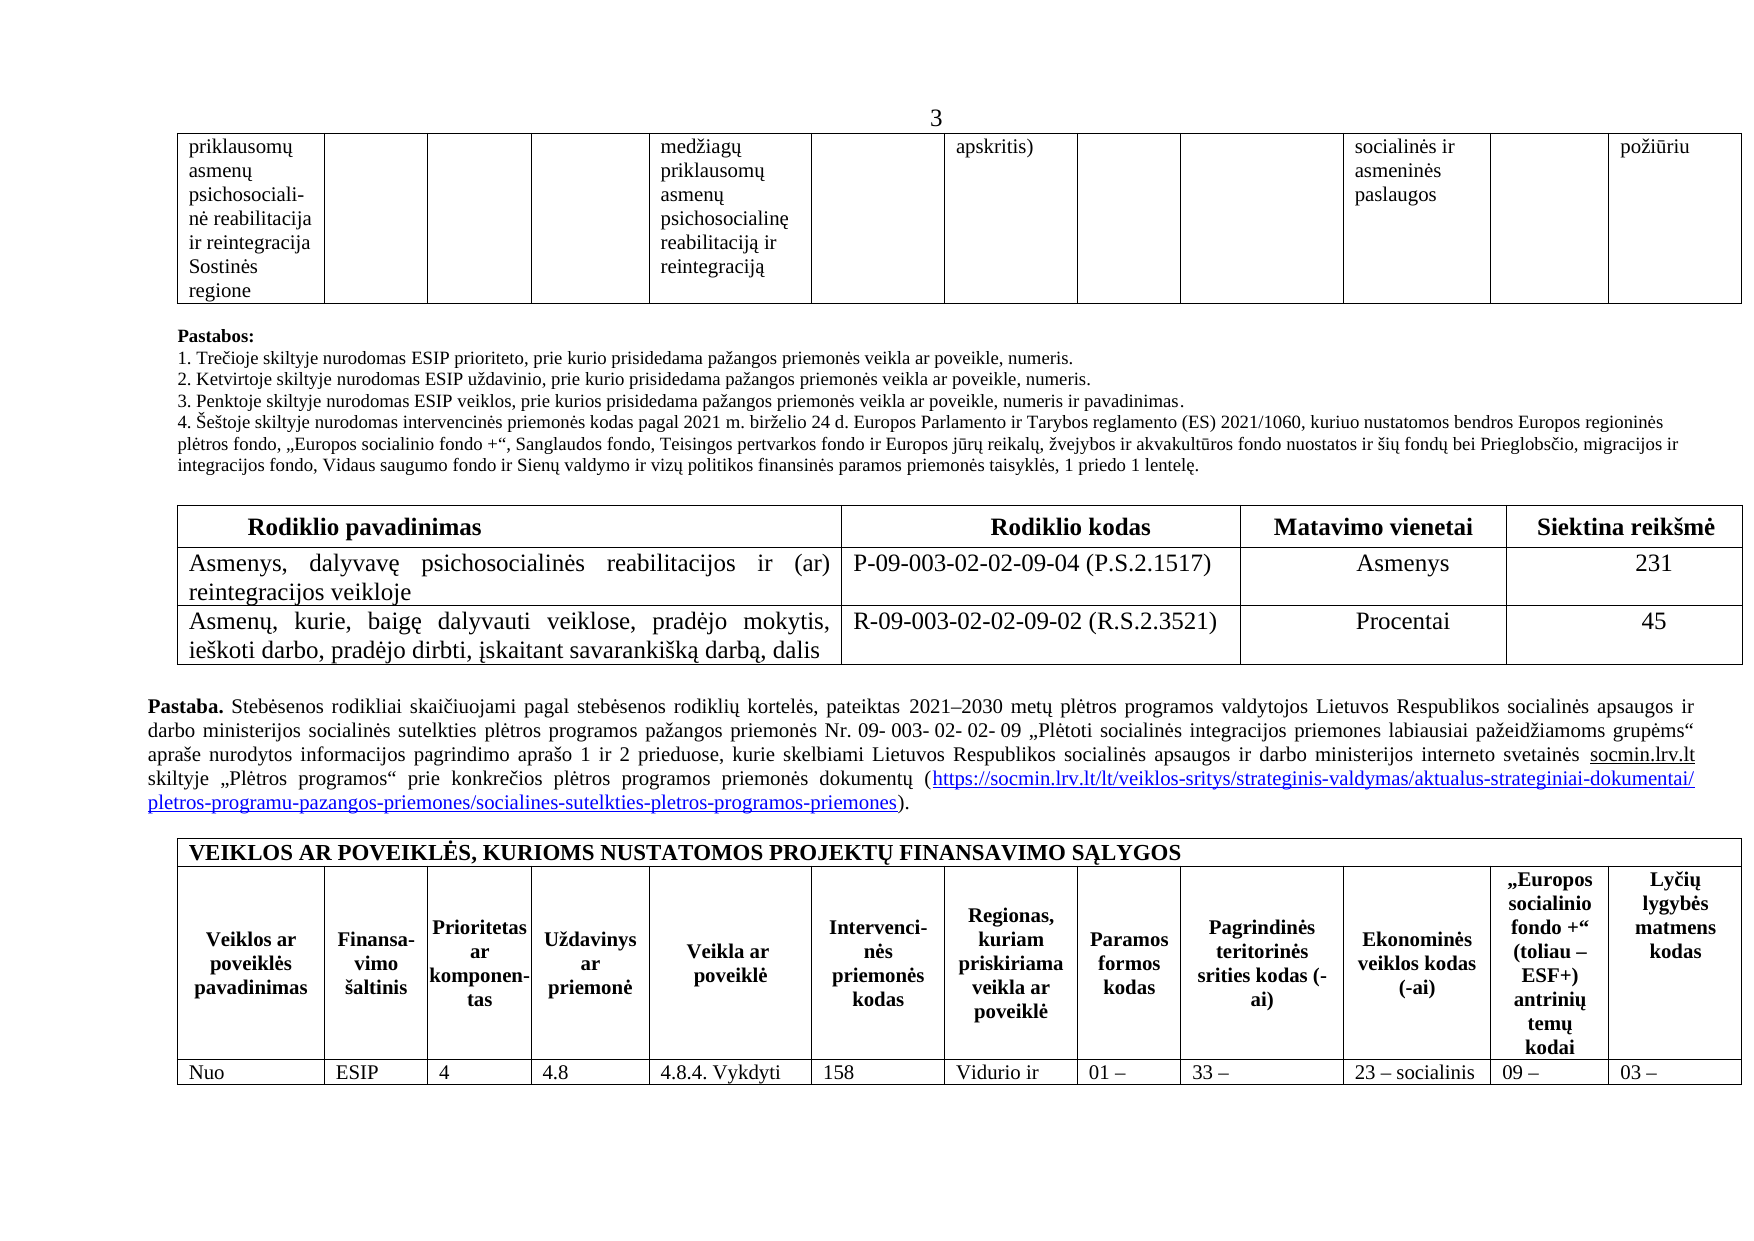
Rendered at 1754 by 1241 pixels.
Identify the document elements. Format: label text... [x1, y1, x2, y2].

table_cell [532, 134, 649, 302]
table_cell Paramos formos kodas [1078, 867, 1180, 1059]
table_cell 33 – [1181, 1060, 1343, 1084]
table_cell Pagrindinės teritorinės srities kodas (-ai) [1181, 867, 1343, 1059]
table_cell Intervenci-nės priemonės kodas [812, 867, 944, 1059]
table_cell 09 – [1491, 1060, 1608, 1084]
table_cell Uždavinys ar priemonė [532, 867, 649, 1059]
table_cell [1181, 134, 1343, 302]
table_cell Regionas, kuriam priskiriama veikla ar poveiklė [945, 867, 1077, 1059]
table_cell Asmenys [1241, 548, 1506, 605]
table_cell 03 – [1609, 1060, 1741, 1084]
table_cell Finansa-vimo šaltinis [325, 867, 427, 1059]
text Pastabos: [177, 325, 1695, 347]
text 4. Šeštoje skiltyje nurodomas intervencinės priemonės kodas pagal 2021 m. birželio 24 d. Europos Parlamento ir Tarybos reglamento (ES) 2021/1060, kuriuo nustatomos bendros Europos regioninės plėtros fondo, „Europos socialinio fondo +“, Sanglaudos fondo, Teisingos pertvarkos fondo ir Europos jūrų reikalų, žvejybos ir akvakultūros fondo nuostatos ir šių fondų bei Prieglobsčio, migracijos ir integracijos fondo, Vidaus saugumo fondo ir Sienų valdymo ir vizų politikos finansinės paramos priemonės taisyklės, 1 priedo 1 lentelę. [177, 411, 1695, 476]
table_cell Nuo [178, 1060, 324, 1084]
table_cell 23 – socialinis [1344, 1060, 1490, 1084]
table_cell [325, 134, 427, 302]
table_header Siektina reikšmė [1507, 506, 1742, 547]
table_cell Procentai [1241, 606, 1506, 664]
table_cell 158 [812, 1060, 944, 1084]
table_cell apskritis) [945, 134, 1077, 302]
table_cell „Europos socialinio fondo +“ (toliau – ESF+) antrinių temų kodai [1491, 867, 1608, 1059]
text 3. Penktoje skiltyje nurodomas ESIP veiklos, prie kurios prisidedama pažangos priemonės veikla ar poveikle, numeris ir pavadinimas. [177, 390, 1695, 411]
text 2. Ketvirtoje skiltyje nurodomas ESIP uždavinio, prie kurio prisidedama pažangos priemonės veikla ar poveikle, numeris. [177, 368, 1695, 390]
table_cell [812, 134, 944, 302]
table_cell P-09-003-02-02-09-04 (P.S.2.1517) [842, 548, 1240, 605]
table_cell ESIP [325, 1060, 427, 1084]
table_cell [1491, 134, 1608, 302]
table_cell Ekonominės veiklos kodas (-ai) [1344, 867, 1490, 1059]
table_header Matavimo vienetai [1241, 506, 1506, 547]
table_cell 231 [1507, 548, 1742, 605]
table_cell Asmenų, kurie, baigę dalyvauti veiklose, pradėjo mokytis, ieškoti darbo, pradėjo dirbti, įskaitant savarankišką darbą, dalis [178, 606, 841, 664]
table_cell Prioritetas ar komponen-tas [428, 867, 531, 1059]
table_header Rodiklio pavadinimas [178, 506, 841, 547]
text 1. Trečioje skiltyje nurodomas ESIP prioriteto, prie kurio prisidedama pažangos priemonės veikla ar poveikle, numeris. [177, 347, 1695, 368]
table_cell medžiagų priklausomų asmenų psichosocialinę reabilitaciją ir reintegraciją [650, 134, 811, 302]
table_cell 45 [1507, 606, 1742, 664]
table_cell [428, 134, 531, 302]
table_cell Veikla ar poveiklė [650, 867, 811, 1059]
table_header VEIKLOS AR POVEIKLĖS, KURIOMS NUSTATOMOS PROJEKTŲ FINANSAVIMO SĄLYGOS [178, 839, 1741, 866]
table_cell R-09-003-02-02-09-02 (R.S.2.3521) [842, 606, 1240, 664]
table_cell [1078, 134, 1180, 302]
table_cell požiūriu [1609, 134, 1741, 302]
table_cell 4.8 [532, 1060, 649, 1084]
table_cell Vidurio ir [945, 1060, 1077, 1084]
table_cell 4 [428, 1060, 531, 1084]
table_cell 4.8.4. Vykdyti [650, 1060, 811, 1084]
table_cell Lyčių lygybės matmens kodas [1609, 867, 1741, 1059]
table_cell priklausomų asmenų psichosociali-nė reabilitacija ir reintegracija Sostinės regione [178, 134, 324, 302]
table_header Rodiklio kodas [842, 506, 1240, 547]
table_cell Veiklos ar poveiklės pavadinimas [178, 867, 324, 1059]
text Pastaba. Stebėsenos rodikliai skaičiuojami pagal stebėsenos rodiklių kortelės, pateiktas 2021–2030 metų plėtros programos valdytojos Lietuvos Respublikos socialinės apsaugos ir darbo ministerijos socialinės sutelkties plėtros programos pažangos priemonės Nr. 09- 003- 02- 02- 09 „Plėtoti socialinės integracijos priemones labiausiai pažeidžiamoms grupėms“ apraše nurodytos informacijos pagrindimo aprašo 1 ir 2 prieduose, kurie skelbiami Lietuvos Respublikos socialinės apsaugos ir darbo ministerijos interneto svetainės socmin.lrv.lt skiltyje „Plėtros programos“ prie konkrečios plėtros programos priemonės dokumentų (https://socmin.lrv.lt/lt/veiklos-sritys/strateginis-valdymas/aktualus-strateginiai-dokumentai/pletros-programu-pazangos-priemones/socialines-sutelkties-pletros-programos-priemones). [148, 694, 1695, 814]
table_cell Asmenys, dalyvavę psichosocialinės reabilitacijos ir (ar) reintegracijos veikloje [178, 548, 841, 605]
table_cell 01 – [1078, 1060, 1180, 1084]
table_cell socialinės ir asmeninės paslaugos [1344, 134, 1490, 302]
